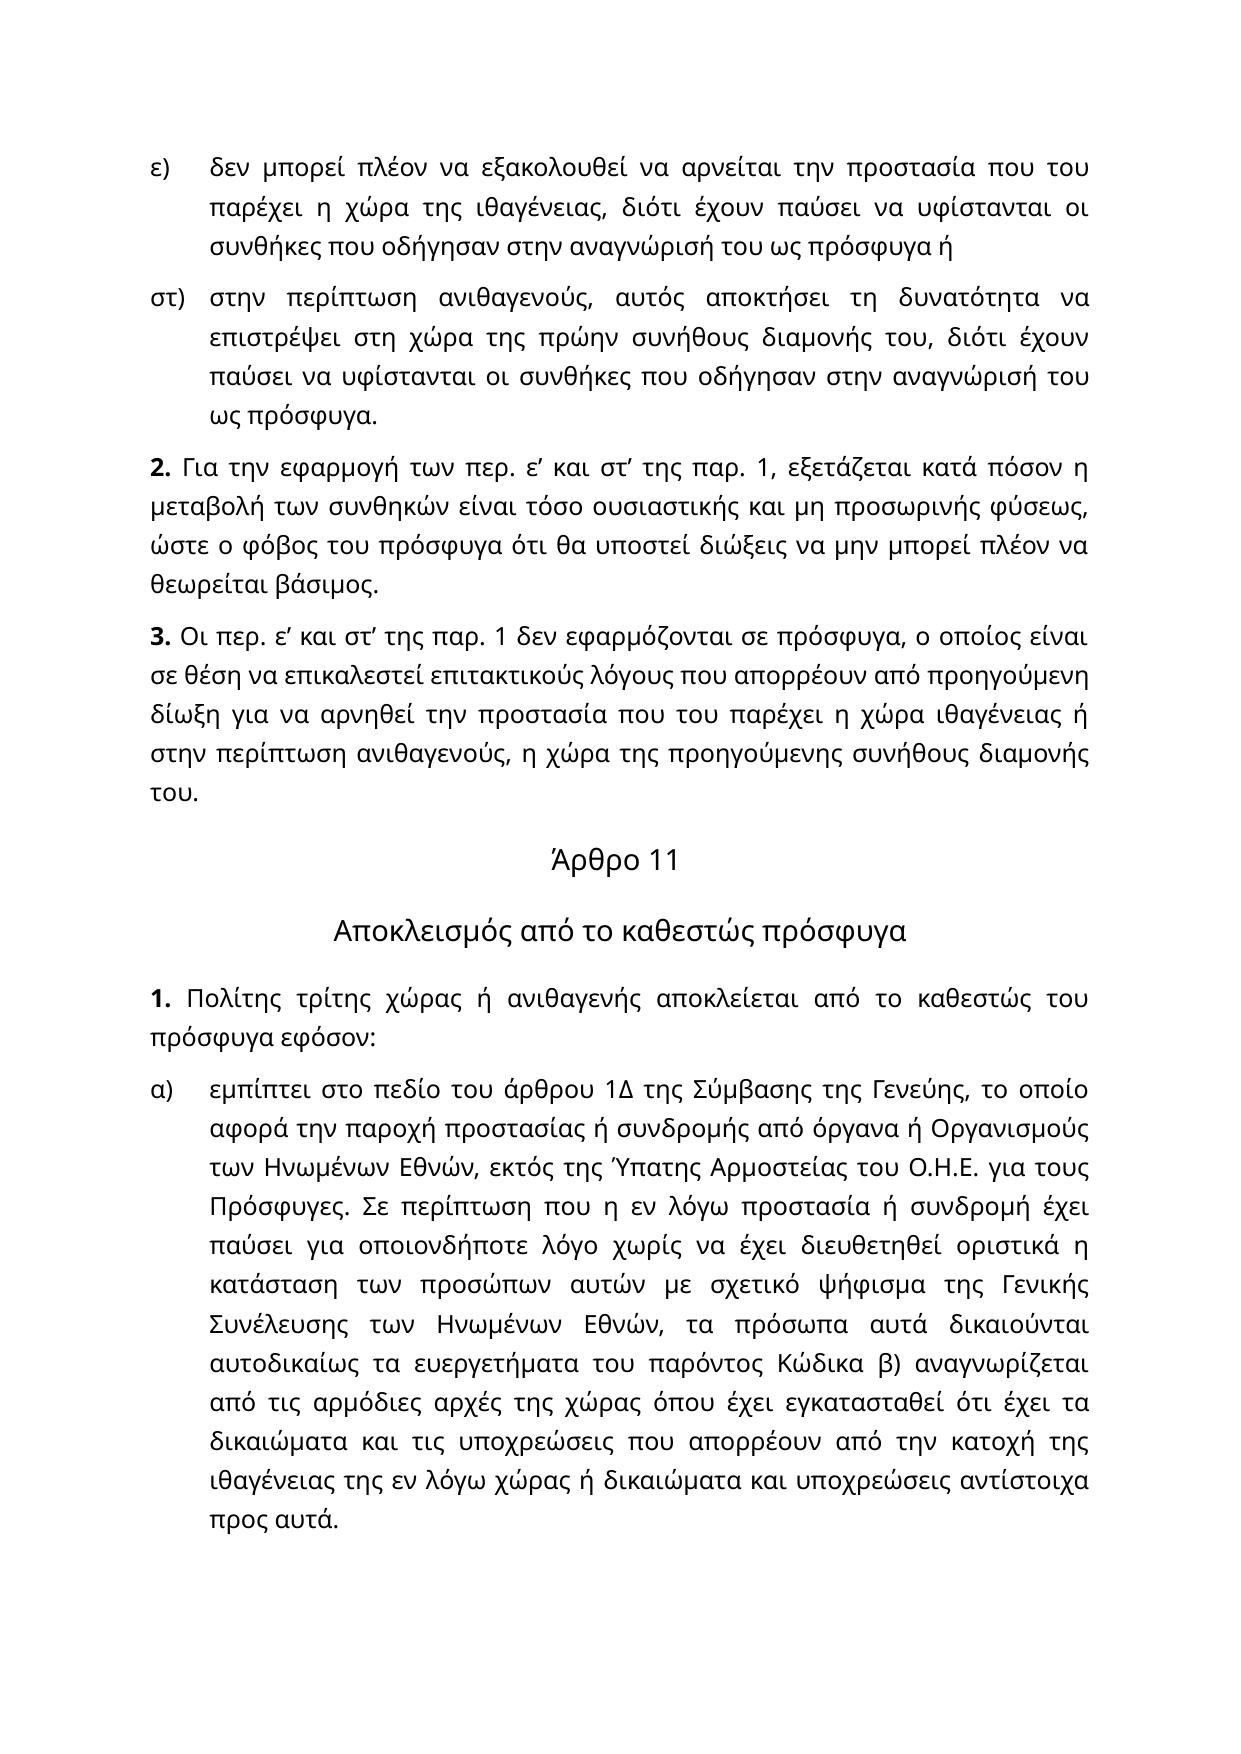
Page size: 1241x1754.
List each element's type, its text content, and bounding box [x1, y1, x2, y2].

list α) εμπίπτει στο πεδίο του άρθρου 1Δ της Σύμβασης της Γενεύης, το οποίο αφορά την παροχή προστασίας ή συνδρομής από όργανα ή Οργανισμούς των Ηνωμένων Εθνών, εκτός της Ύπατης Αρμοστείας του Ο.Η.Ε. για τους Πρόσφυγες. Σε περίπτωση που η εν λόγω προστασία ή συνδρομή έχει παύσει για οποιονδήποτε λόγο χωρίς να έχει διευθετηθεί οριστικά η κατάσταση των προσώπων αυτών με σχετικό ψήφισμα της Γενικής Συνέλευσης των Ηνωμένων Εθνών, τα πρόσωπα αυτά δικαιούνται αυτοδικαίως τα ευεργετήματα του παρόντος Κώδικα β) αναγνωρίζεται από τις αρμόδιες αρχές της χώρας όπου έχει εγκατασταθεί ότι έχει τα δικαιώματα και τις υποχρεώσεις που απορρέουν από την κατοχή της ιθαγένειας της εν λόγω χώρας ή δικαιώματα και υποχρεώσεις αντίστοιχα προς αυτά. [150, 1071, 1090, 1536]
subtitle Άρθρο 11 [150, 839, 1090, 879]
subtitle Αποκλεισμός από το καθεστώς πρόσφυγα [150, 910, 1090, 949]
text 2. Για την εφαρμογή των περ. ε’ και στ’ της παρ. 1, εξετάζεται κατά πόσον η μεταβολή των συνθηκών είναι τόσο ουσιαστικής και μη προσωρινής φύσεως, ώστε ο φόβος του πρόσφυγα ότι θα υποστεί διώξεις να μην μπορεί πλέον να θεωρείται βάσιμος. [150, 449, 1090, 601]
list στ) στην περίπτωση ανιθαγενούς, αυτός αποκτήσει τη δυνατότητα να επιστρέψει στη χώρα της πρώην συνήθους διαμονής του, διότι έχουν παύσει να υφίστανται οι συνθήκες που οδήγησαν στην αναγνώρισή του ως πρόσφυγα. [150, 280, 1090, 432]
text 1. Πολίτης τρίτης χώρας ή ανιθαγενής αποκλείεται από το καθεστώς του πρόσφυγα εφόσον: [150, 980, 1090, 1054]
list ε) δεν μπορεί πλέον να εξακολουθεί να αρνείται την προστασία που του παρέχει η χώρα της ιθαγένειας, διότι έχουν παύσει να υφίστανται οι συνθήκες που οδήγησαν στην αναγνώρισή του ως πρόσφυγα ή [150, 150, 1090, 262]
text 3. Οι περ. ε’ και στ’ της παρ. 1 δεν εφαρμόζονται σε πρόσφυγα, ο οποίος είναι σε θέση να επικαλεστεί επιτακτικούς λόγους που απορρέουν από προηγούμενη δίωξη για να αρνηθεί την προστασία που του παρέχει η χώρα ιθαγένειας ή στην περίπτωση ανιθαγενούς, η χώρα της προηγούμενης συνήθους διαμονής του. [150, 618, 1090, 809]
